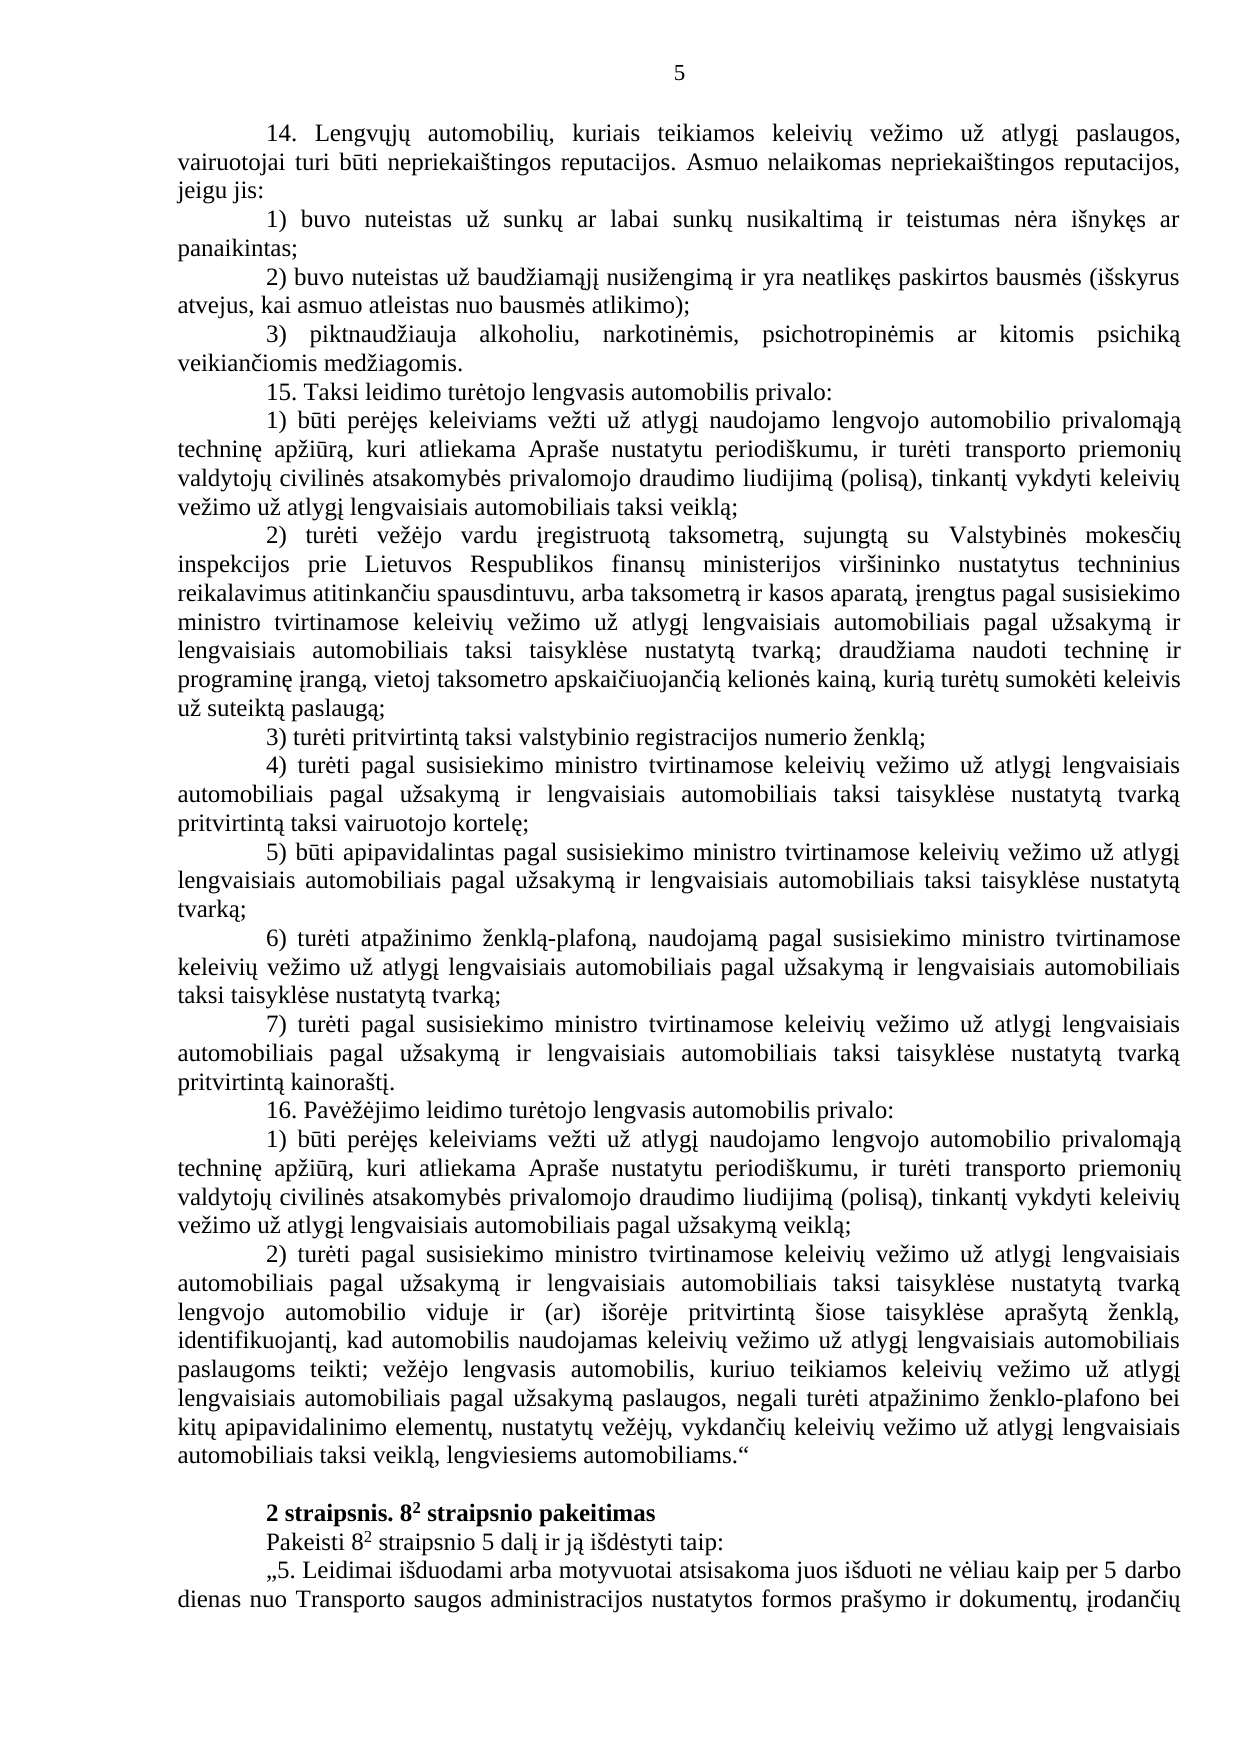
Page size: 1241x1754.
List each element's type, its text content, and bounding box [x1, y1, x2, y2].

text 14. Lengvųjų automobilių, kuriais teikiamos keleivių vežimo už atlygį paslaugos, vairuotojai turi būti nepriekaištingos reputacijos. Asmuo nelaikomas nepriekaištingos reputacijos, jeigu jis: [177, 118, 1181, 204]
text 1) būti perėjęs keleiviams vežti už atlygį naudojamo lengvojo automobilio privalomąją techninę apžiūrą, kuri atliekama Apraše nustatytu periodiškumu, ir turėti transporto priemonių valdytojų civilinės atsakomybės privalomojo draudimo liudijimą (polisą), tinkantį vykdyti keleivių vežimo už atlygį lengvaisiais automobiliais taksi veiklą; [177, 406, 1181, 521]
text Pakeisti 82 straipsnio 5 dalį ir ją išdėstyti taip: [266, 1527, 1181, 1556]
text 1) būti perėjęs keleiviams vežti už atlygį naudojamo lengvojo automobilio privalomąją techninę apžiūrą, kuri atliekama Apraše nustatytu periodiškumu, ir turėti transporto priemonių valdytojų civilinės atsakomybės privalomojo draudimo liudijimą (polisą), tinkantį vykdyti keleivių vežimo už atlygį lengvaisiais automobiliais pagal užsakymą veiklą; [177, 1124, 1181, 1239]
text „5. Leidimai išduodami arba motyvuotai atsisakoma juos išduoti ne vėliau kaip per 5 darbo dienas nuo Transporto saugos administracijos nustatytos formos prašymo ir dokumentų, įrodančių [177, 1556, 1181, 1613]
text 4) turėti pagal susisiekimo ministro tvirtinamose keleivių vežimo už atlygį lengvaisiais automobiliais pagal užsakymą ir lengvaisiais automobiliais taksi taisyklėse nustatytą tvarką pritvirtintą taksi vairuotojo kortelę; [177, 751, 1181, 837]
text 5) būti apipavidalintas pagal susisiekimo ministro tvirtinamose keleivių vežimo už atlygį lengvaisiais automobiliais pagal užsakymą ir lengvaisiais automobiliais taksi taisyklėse nustatytą tvarką; [177, 837, 1181, 923]
text 3) turėti pritvirtintą taksi valstybinio registracijos numerio ženklą; [177, 722, 1181, 751]
text 1) buvo nuteistas už sunkų ar labai sunkų nusikaltimą ir teistumas nėra išnykęs ar panaikintas; [177, 204, 1181, 262]
text 16. Pavėžėjimo leidimo turėtojo lengvasis automobilis privalo: [177, 1096, 1181, 1124]
text 2) buvo nuteistas už baudžiamąjį nusižengimą ir yra neatlikęs paskirtos bausmės (išskyrus atvejus, kai asmuo atleistas nuo bausmės atlikimo); [177, 262, 1181, 319]
text 3) piktnaudžiauja alkoholiu, narkotinėmis, psichotropinėmis ar kitomis psichiką veikiančiomis medžiagomis. [177, 319, 1181, 377]
text 2) turėti pagal susisiekimo ministro tvirtinamose keleivių vežimo už atlygį lengvaisiais automobiliais pagal užsakymą ir lengvaisiais automobiliais taksi taisyklėse nustatytą tvarką lengvojo automobilio viduje ir (ar) išorėje pritvirtintą šiose taisyklėse aprašytą ženklą, identifikuojantį, kad automobilis naudojamas keleivių vežimo už atlygį lengvaisiais automobiliais paslaugoms teikti; vežėjo lengvasis automobilis, kuriuo teikiamos keleivių vežimo už atlygį lengvaisiais automobiliais pagal užsakymą paslaugos, negali turėti atpažinimo ženklo-plafono bei kitų apipavidalinimo elementų, nustatytų vežėjų, vykdančių keleivių vežimo už atlygį lengvaisiais automobiliais taksi veiklą, lengviesiems automobiliams.“ [177, 1239, 1181, 1469]
text 15. Taksi leidimo turėtojo lengvasis automobilis privalo: [177, 377, 1181, 406]
text 2 straipsnis. 82 straipsnio pakeitimas [177, 1498, 1181, 1527]
text 2) turėti vežėjo vardu įregistruotą taksometrą, sujungtą su Valstybinės mokesčių inspekcijos prie Lietuvos Respublikos finansų ministerijos viršininko nustatytus techninius reikalavimus atitinkančiu spausdintuvu, arba taksometrą ir kasos aparatą, įrengtus pagal susisiekimo ministro tvirtinamose keleivių vežimo už atlygį lengvaisiais automobiliais pagal užsakymą ir lengvaisiais automobiliais taksi taisyklėse nustatytą tvarką; draudžiama naudoti techninę ir programinę įrangą, vietoj taksometro apskaičiuojančią kelionės kainą, kurią turėtų sumokėti keleivis už suteiktą paslaugą; [177, 521, 1181, 722]
text 6) turėti atpažinimo ženklą-plafoną, naudojamą pagal susisiekimo ministro tvirtinamose keleivių vežimo už atlygį lengvaisiais automobiliais pagal užsakymą ir lengvaisiais automobiliais taksi taisyklėse nustatytą tvarką; [177, 923, 1181, 1009]
text 7) turėti pagal susisiekimo ministro tvirtinamose keleivių vežimo už atlygį lengvaisiais automobiliais pagal užsakymą ir lengvaisiais automobiliais taksi taisyklėse nustatytą tvarką pritvirtintą kainoraštį. [177, 1009, 1181, 1096]
